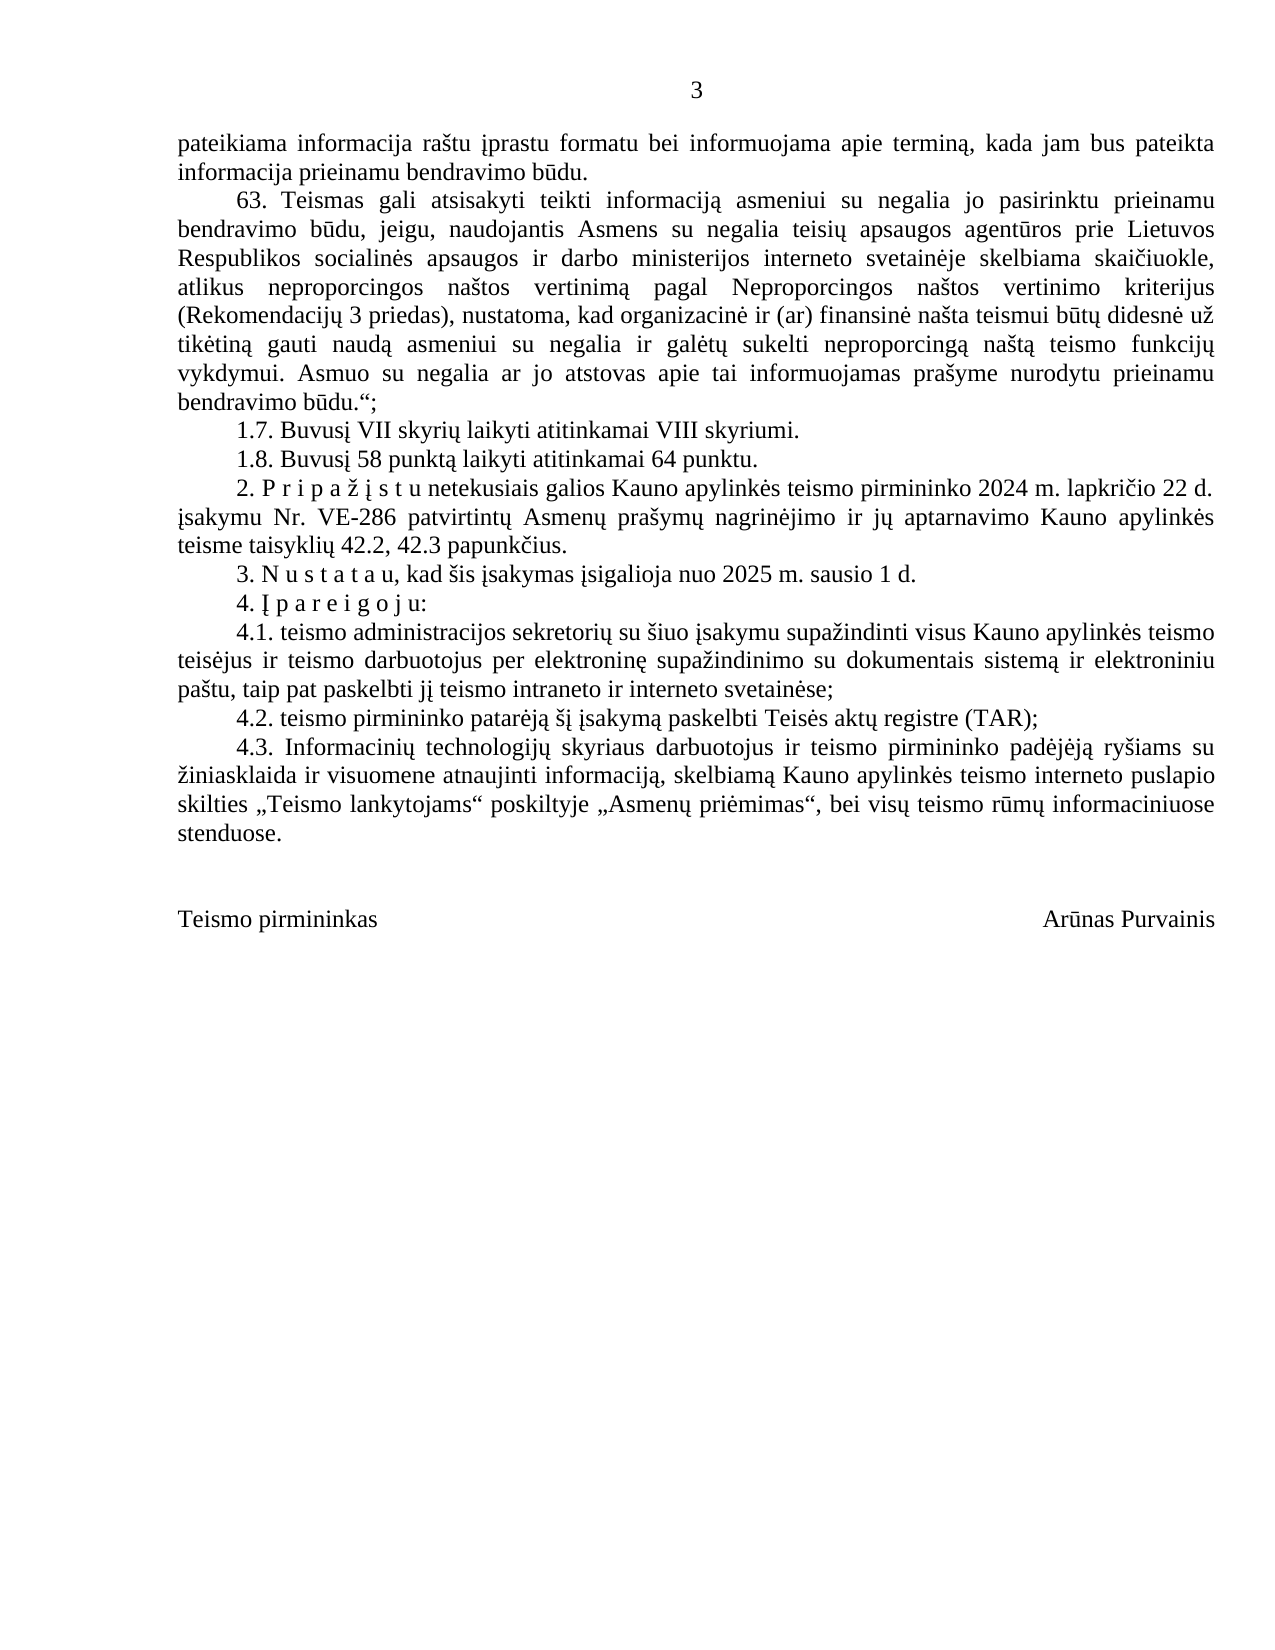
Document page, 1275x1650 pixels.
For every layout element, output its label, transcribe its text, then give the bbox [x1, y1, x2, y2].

text 2. P r i p a ž į s t u netekusiais galios Kauno apylinkės teismo pirmininko 2024 m. lapkričio 22 d. įsakymu Nr. VE-286 patvirtintų Asmenų prašymų nagrinėjimo ir jų aptarnavimo Kauno apylinkės teisme taisyklių 42.2, 42.3 papunkčius. [177, 473, 1216, 559]
text 1.8. Buvusį 58 punktą laikyti atitinkamai 64 punktu. [236, 444, 1216, 473]
text pateikiama informacija raštu įprastu formatu bei informuojama apie terminą, kada jam bus pateikta informacija prieinamu bendravimo būdu. [177, 128, 1216, 185]
text 4.3. Informacinių technologijų skyriaus darbuotojus ir teismo pirmininko padėjėją ryšiams su žiniasklaida ir visuomene atnaujinti informaciją, skelbiamą Kauno apylinkės teismo interneto puslapio skilties „Teismo lankytojams“ poskiltyje „Asmenų priėmimas“, bei visų teismo rūmų informaciniuose stenduose. [177, 732, 1216, 847]
text 63. Teismas gali atsisakyti teikti informaciją asmeniui su negalia jo pasirinktu prieinamu bendravimo būdu, jeigu, naudojantis Asmens su negalia teisių apsaugos agentūros prie Lietuvos Respublikos socialinės apsaugos ir darbo ministerijos interneto svetainėje skelbiama skaičiuokle, atlikus neproporcingos naštos vertinimą pagal Neproporcingos naštos vertinimo kriterijus (Rekomendacijų 3 priedas), nustatoma, kad organizacinė ir (ar) finansinė našta teismui būtų didesnė už tikėtiną gauti naudą asmeniui su negalia ir galėtų sukelti neproporcingą naštą teismo funkcijų vykdymui. Asmuo su negalia ar jo atstovas apie tai informuojamas prašyme nurodytu prieinamu bendravimo būdu.“; [177, 185, 1216, 415]
text 1.7. Buvusį VII skyrių laikyti atitinkamai VIII skyriumi. [236, 415, 1216, 444]
text 4.1. teismo administracijos sekretorių su šiuo įsakymu supažindinti visus Kauno apylinkės teismo teisėjus ir teismo darbuotojus per elektroninę supažindinimo su dokumentais sistemą ir elektroniniu paštu, taip pat paskelbti jį teismo intraneto ir interneto svetainėse; [177, 617, 1216, 703]
text 3. N u s t a t a u, kad šis įsakymas įsigalioja nuo 2025 m. sausio 1 d. [177, 559, 1216, 588]
text 4. Į p a r e i g o j u: [177, 588, 1216, 617]
text Teismo pirmininkas Arūnas Purvainis [177, 904, 1216, 933]
text 4.2. teismo pirmininko patarėją šį įsakymą paskelbti Teisės aktų registre (TAR); [177, 703, 1216, 732]
